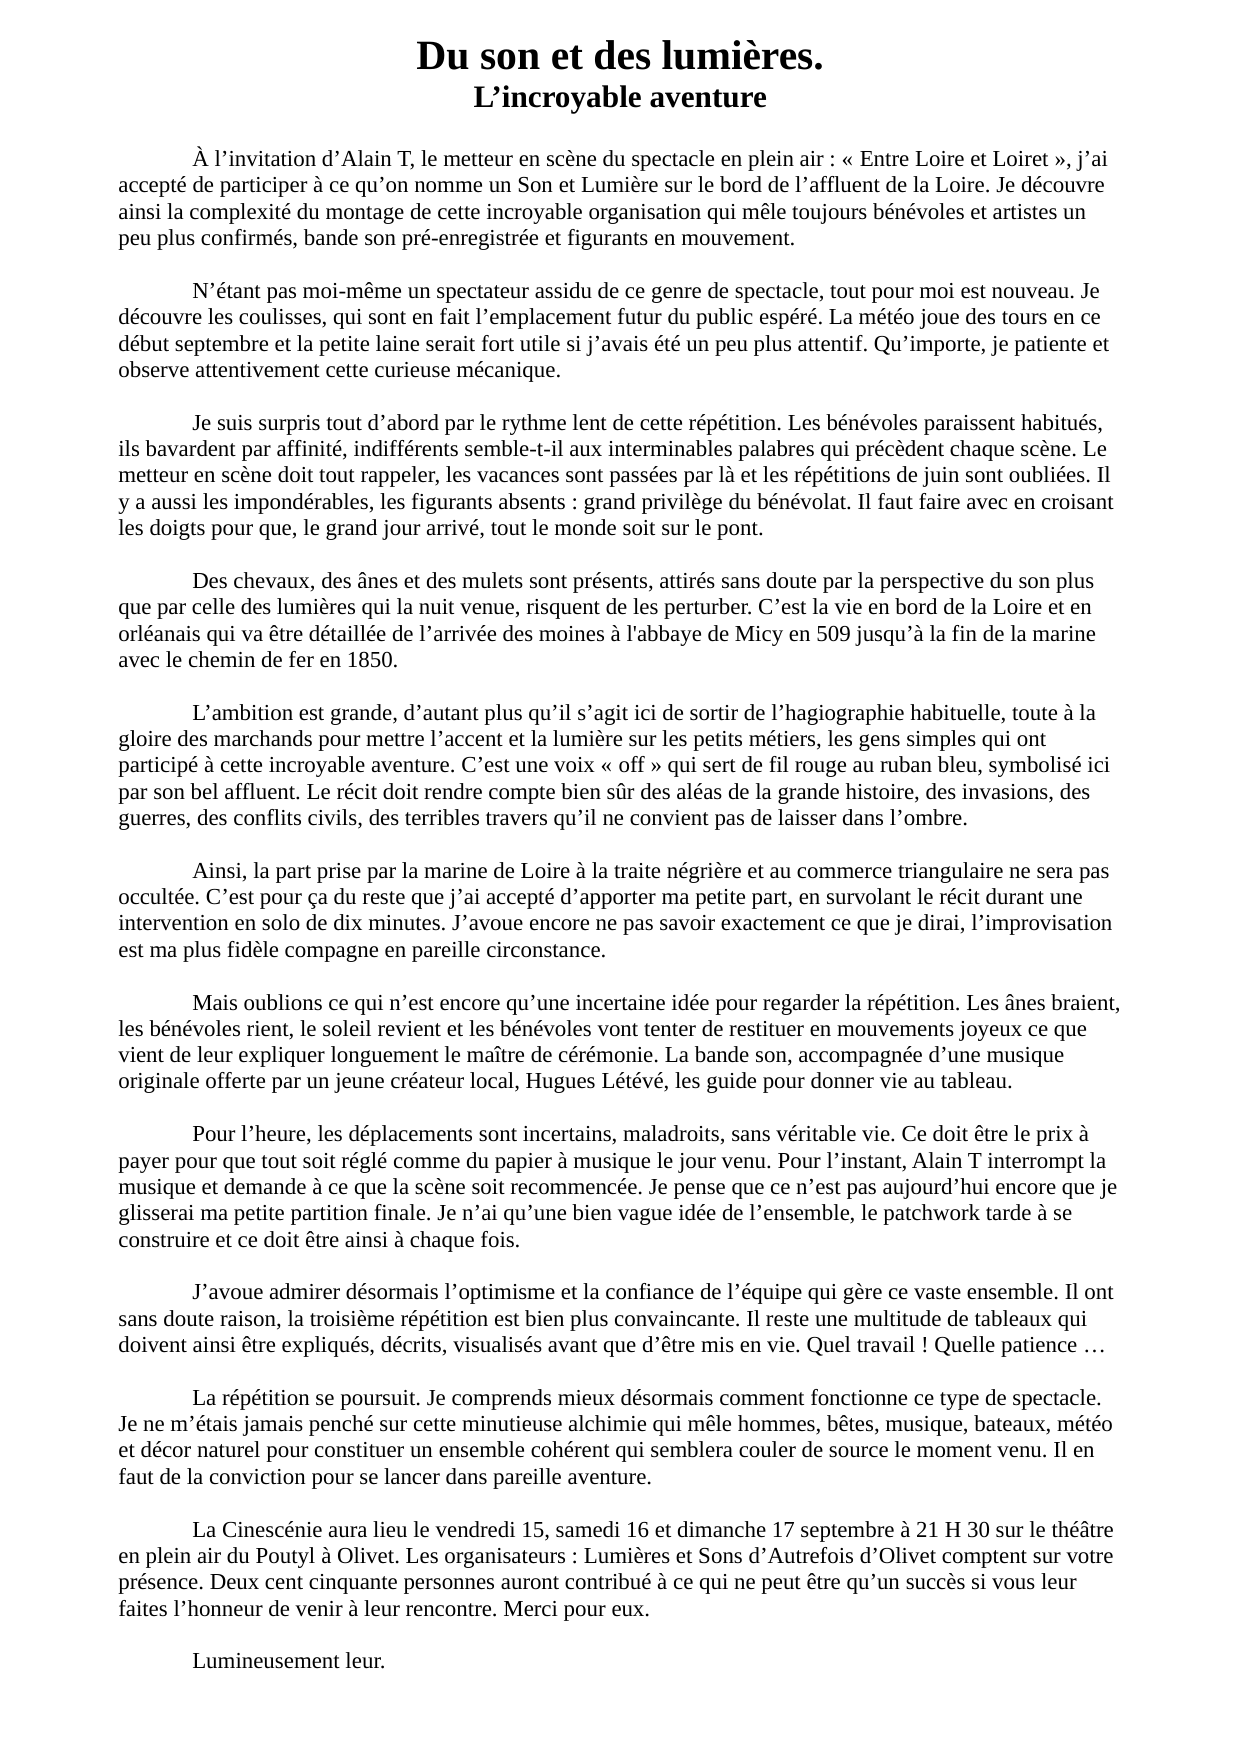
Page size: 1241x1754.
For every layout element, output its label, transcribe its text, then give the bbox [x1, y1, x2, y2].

text Je suis surpris tout d’abord par le rythme lent de cette répétition. Les bénévoles paraissent habitués, ils bavardent par affinité, indifférents semble-t-il aux interminables palabres qui précèdent chaque scène. Le metteur en scène doit tout rappeler, les vacances sont passées par là et les répétitions de juin sont oubliées. Il y a aussi les impondérables, les figurants absents : grand privilège du bénévolat. Il faut faire avec en croisant les doigts pour que, le grand jour arrivé, tout le monde soit sur le pont. [118, 409, 1122, 541]
text Du son et des lumières. [118, 30, 1122, 78]
text J’avoue admirer désormais l’optimisme et la confiance de l’équipe qui gère ce vaste ensemble. Il ont sans doute raison, la troisième répétition est bien plus convaincante. Il reste une multitude de tableaux qui doivent ainsi être expliqués, décrits, visualisés avant que d’être mis en vie. Quel travail ! Quelle patience … [118, 1278, 1122, 1357]
text La répétition se poursuit. Je comprends mieux désormais comment fonctionne ce type de spectacle. Je ne m’étais jamais penché sur cette minutieuse alchimie qui mêle hommes, bêtes, musique, bateaux, météo et décor naturel pour constituer un ensemble cohérent qui semblera couler de source le moment venu. Il en faut de la conviction pour se lancer dans pareille aventure. [118, 1384, 1122, 1489]
text Des chevaux, des ânes et des mulets sont présents, attirés sans doute par la perspective du son plus que par celle des lumières qui la nuit venue, risquent de les perturber. C’est la vie en bord de la Loire et en orléanais qui va être détaillée de l’arrivée des moines à l'abbaye de Micy en 509 jusqu’à la fin de la marine avec le chemin de fer en 1850. [118, 567, 1122, 672]
text Pour l’heure, les déplacements sont incertains, maladroits, sans véritable vie. Ce doit être le prix à payer pour que tout soit réglé comme du papier à musique le jour venu. Pour l’instant, Alain T interrompt la musique et demande à ce que la scène soit recommencée. Je pense que ce n’est pas aujourd’hui encore que je glisserai ma petite partition finale. Je n’ai qu’une bien vague idée de l’ensemble, le patchwork tarde à se construire et ce doit être ainsi à chaque fois. [118, 1120, 1122, 1252]
text L’incroyable aventure [118, 78, 1122, 114]
text Lumineusement leur. [118, 1647, 1122, 1674]
text Mais oublions ce qui n’est encore qu’une incertaine idée pour regarder la répétition. Les ânes braient, les bénévoles rient, le soleil revient et les bénévoles vont tenter de restituer en mouvements joyeux ce que vient de leur expliquer longuement le maître de cérémonie. La bande son, accompagnée d’une musique originale offerte par un jeune créateur local, Hugues Létévé, les guide pour donner vie au tableau. [118, 988, 1122, 1094]
text N’étant pas moi-même un spectateur assidu de ce genre de spectacle, tout pour moi est nouveau. Je découvre les coulisses, qui sont en fait l’emplacement futur du public espéré. La météo joue des tours en ce début septembre et la petite laine serait fort utile si j’avais été un peu plus attentif. Qu’importe, je patiente et observe attentivement cette curieuse mécanique. [118, 277, 1122, 382]
text Ainsi, la part prise par la marine de Loire à la traite négrière et au commerce triangulaire ne sera pas occultée. C’est pour ça du reste que j’ai accepté d’apporter ma petite part, en survolant le récit durant une intervention en solo de dix minutes. J’avoue encore ne pas savoir exactement ce que je dirai, l’improvisation est ma plus fidèle compagne en pareille circonstance. [118, 857, 1122, 962]
text L’ambition est grande, d’autant plus qu’il s’agit ici de sortir de l’hagiographie habituelle, toute à la gloire des marchands pour mettre l’accent et la lumière sur les petits métiers, les gens simples qui ont participé à cette incroyable aventure. C’est une voix « off » qui sert de fil rouge au ruban bleu, symbolisé ici par son bel affluent. Le récit doit rendre compte bien sûr des aléas de la grande histoire, des invasions, des guerres, des conflits civils, des terribles travers qu’il ne convient pas de laisser dans l’ombre. [118, 699, 1122, 830]
text À l’invitation d’Alain T, le metteur en scène du spectacle en plein air : « Entre Loire et Loiret », j’ai accepté de participer à ce qu’on nomme un Son et Lumière sur le bord de l’affluent de la Loire. Je découvre ainsi la complexité du montage de cette incroyable organisation qui mêle toujours bénévoles et artistes un peu plus confirmés, bande son pré-enregistrée et figurants en mouvement. [118, 143, 1122, 251]
text La Cinescénie aura lieu le vendredi 15, samedi 16 et dimanche 17 septembre à 21 H 30 sur le théâtre en plein air du Poutyl à Olivet. Les organisateurs : Lumières et Sons d’Autrefois d’Olivet comptent sur votre présence. Deux cent cinquante personnes auront contribué à ce qui ne peut être qu’un succès si vous leur faites l’honneur de venir à leur rencontre. Merci pour eux. [118, 1516, 1122, 1621]
